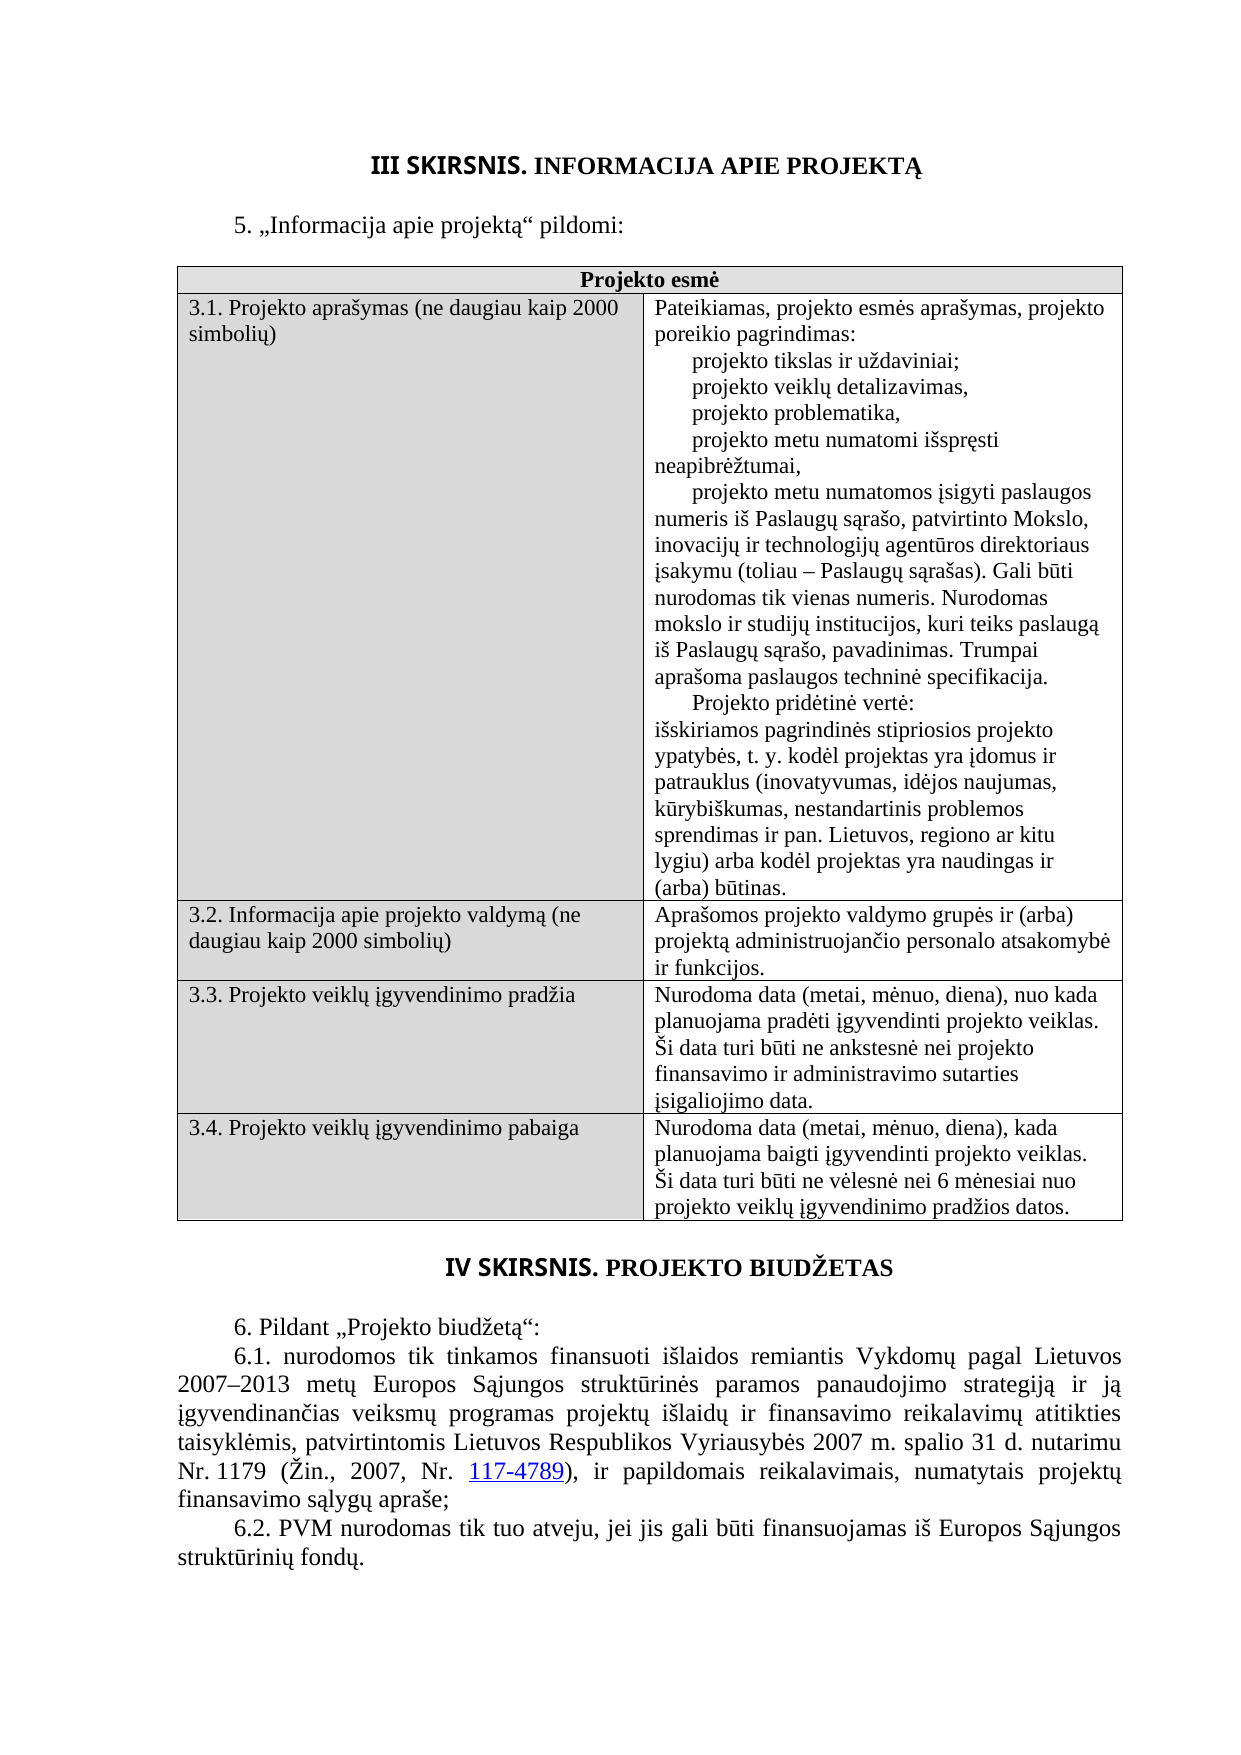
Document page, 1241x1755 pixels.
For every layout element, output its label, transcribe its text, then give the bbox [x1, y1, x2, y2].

text 5. „Informacija apie projektą“ pildomi: [177, 210, 1122, 239]
text 6. Pildant „Projekto biudžetą“: [177, 1312, 1122, 1341]
text III SKIRSNIS. Informacija apie projektą [177, 148, 1122, 182]
table_cell Aprašomos projekto valdymo grupės ir (arba) projektą administruojančio personalo atsakomybė ir funkcijos. [644, 901, 1122, 980]
table_cell 3.4. Projekto veiklų įgyvendinimo pabaiga [178, 1114, 643, 1219]
table_header Projekto esmė [178, 267, 1122, 293]
text 6.1. nurodomos tik tinkamos finansuoti išlaidos remiantis Vykdomų pagal Lietuvos 2007–2013 metų Europos Sąjungos struktūrinės paramos panaudojimo strategiją ir ją įgyvendinančias veiksmų programas projektų išlaidų ir finansavimo reikalavimų atitikties taisyklėmis, patvirtintomis Lietuvos Respublikos Vyriausybės 2007 m. spalio 31 d. nutarimu Nr. 1179 (Žin., 2007, Nr. 117-4789), ir papildomais reikalavimais, numatytais projektų finansavimo sąlygų apraše; [177, 1341, 1122, 1513]
text IV SKIRSNIS. Projekto biudžetas [177, 1249, 1102, 1283]
table_cell Pateikiamas, projekto esmės aprašymas, projekto poreikio pagrindimas: projekto tikslas ir uždaviniai; projekto veiklų detalizavimas, projekto problematika, projekto metu numatomi išspręsti neapibrėžtumai, projekto metu numatomos įsigyti paslaugos numeris iš Paslaugų sąrašo, patvirtinto Mokslo, inovacijų ir technologijų agentūros direktoriaus įsakymu (toliau – Paslaugų sąrašas). Gali būti nurodomas tik vienas numeris. Nurodomas mokslo ir studijų institucijos, kuri teiks paslaugą iš Paslaugų sąrašo, pavadinimas. Trumpai aprašoma paslaugos techninė specifikacija. Projekto pridėtinė vertė: išskiriamos pagrindinės stipriosios projekto ypatybės, t. y. kodėl projektas yra įdomus ir patrauklus (inovatyvumas, idėjos naujumas, kūrybiškumas, nestandartinis problemos sprendimas ir pan. Lietuvos, regiono ar kitu lygiu) arba kodėl projektas yra naudingas ir (arba) būtinas. [644, 294, 1122, 900]
text 6.2. PVM nurodomas tik tuo atveju, jei jis gali būti finansuojamas iš Europos Sąjungos struktūrinių fondų. [177, 1513, 1122, 1571]
table_cell 3.3. Projekto veiklų įgyvendinimo pradžia [178, 981, 643, 1113]
table_cell Nurodoma data (metai, mėnuo, diena), kada planuojama baigti įgyvendinti projekto veiklas. Ši data turi būti ne vėlesnė nei 6 mėnesiai nuo projekto veiklų įgyvendinimo pradžios datos. [644, 1114, 1122, 1219]
table_cell Nurodoma data (metai, mėnuo, diena), nuo kada planuojama pradėti įgyvendinti projekto veiklas. Ši data turi būti ne ankstesnė nei projekto finansavimo ir administravimo sutarties įsigaliojimo data. [644, 981, 1122, 1113]
table_cell 3.2. Informacija apie projekto valdymą (ne daugiau kaip 2000 simbolių) [178, 901, 643, 980]
table_cell 3.1. Projekto aprašymas (ne daugiau kaip 2000 simbolių) [178, 294, 643, 900]
